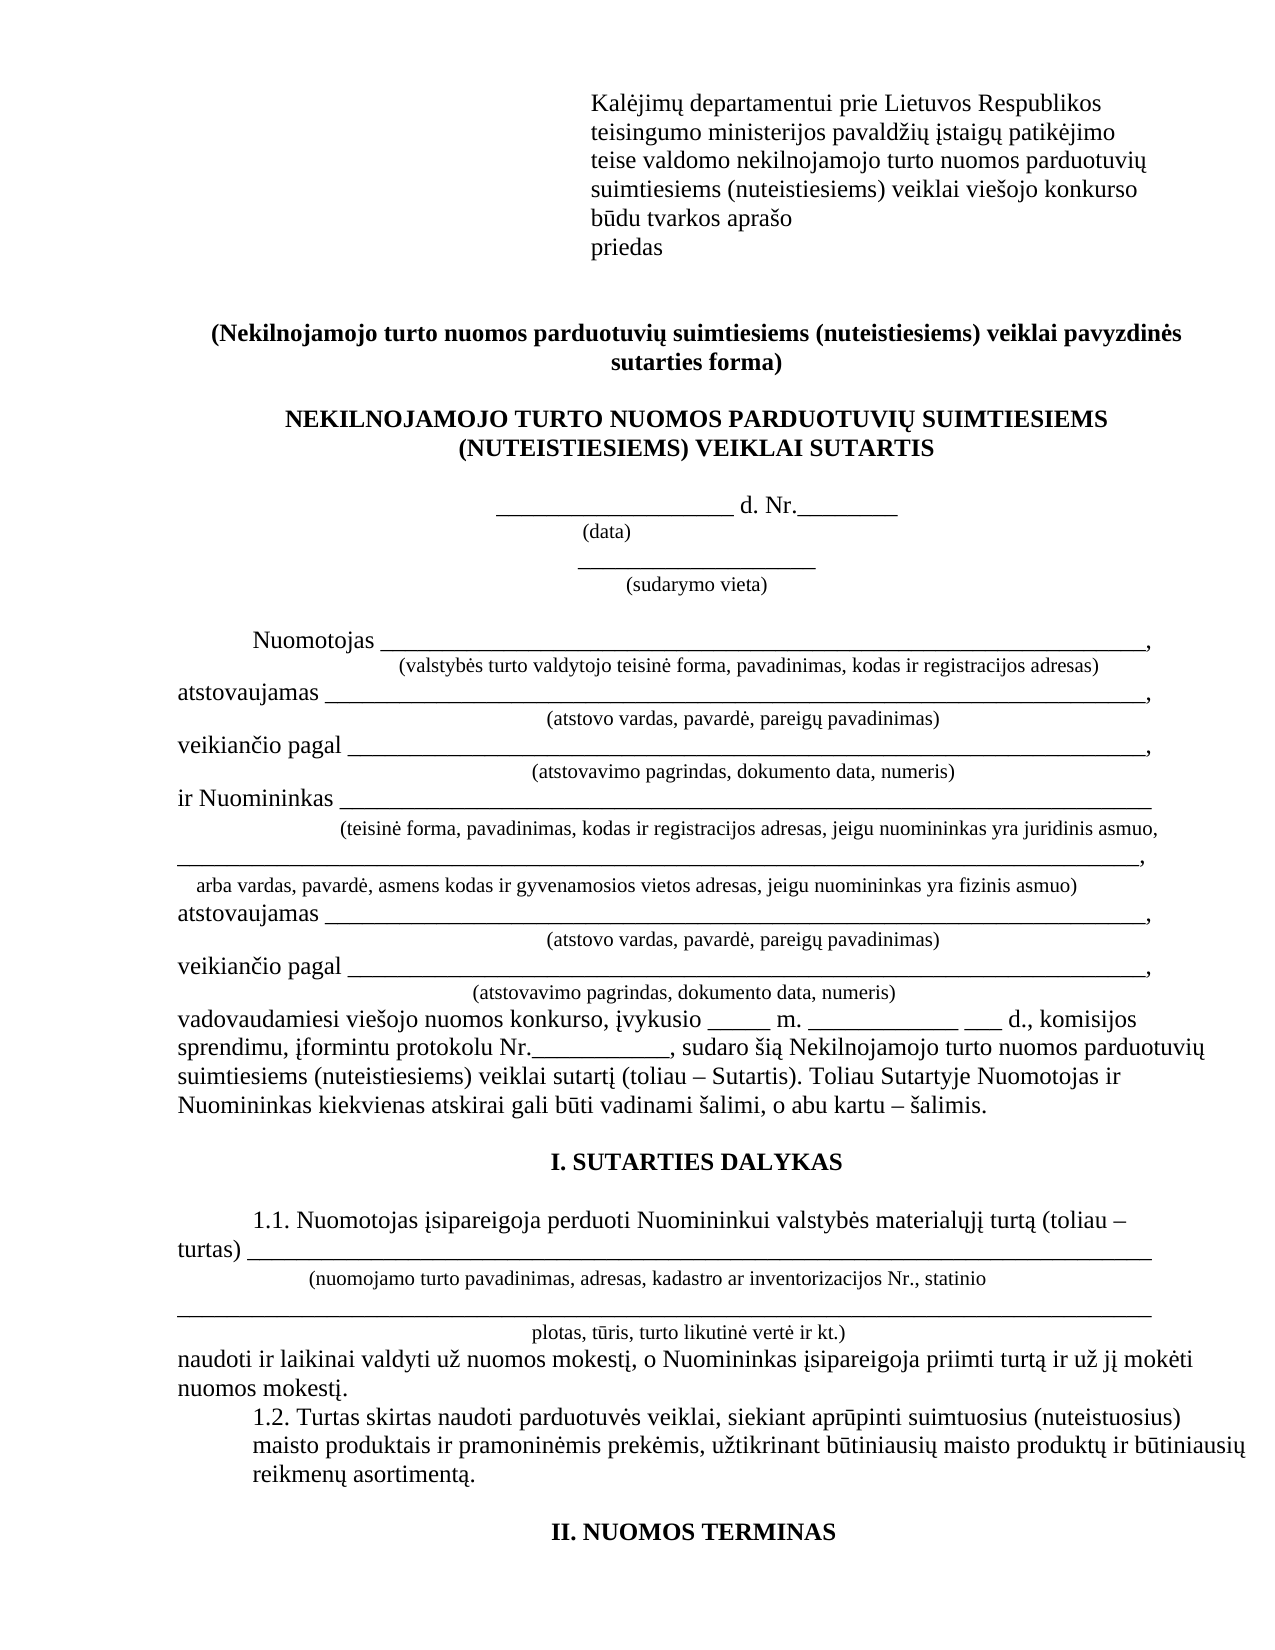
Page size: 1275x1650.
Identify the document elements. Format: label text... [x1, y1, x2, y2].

text , [177, 841, 1216, 869]
text priedas [591, 232, 1216, 260]
text veikiančio pagal , [177, 951, 1216, 980]
text Kalėjimų departamentui prie Lietuvos Respublikos [177, 88, 1216, 117]
text ir Nuomininkas [177, 783, 1216, 812]
text teisingumo ministerijos pavaldžių įstaigų patikėjimo [591, 117, 1216, 145]
text Nuomininkas kiekvienas atskirai gali būti vadinami šalimi, o abu kartu – šalimis. [177, 1090, 1250, 1119]
text ___________________ d. Nr.________ [177, 490, 1216, 519]
text (valstybės turto valdytojo teisinė forma, pavadinimas, kodas ir registracijos adresas) [177, 653, 1216, 677]
text atstovaujamas , [177, 898, 1216, 927]
text teise valdomo nekilnojamojo turto nuomos parduotuvių [591, 145, 1216, 174]
text (atstovo vardas, pavardė, pareigų pavadinimas) [177, 927, 1216, 951]
text II. NUOMOS TERMINAS [177, 1517, 1216, 1545]
text (atstovavimo pagrindas, dokumento data, numeris) [177, 759, 1216, 783]
text (Nekilnojamojo turto nuomos parduotuvių suimtiesiems (nuteistiesiems) veiklai pavyzdinės sutarties forma) [177, 318, 1216, 375]
text Nuomotojas , [177, 625, 1216, 653]
text suimtiesiems (nuteistiesiems) veiklai viešojo konkurso [591, 174, 1216, 203]
text nuomos mokestį. [177, 1373, 1250, 1402]
text (atstovo vardas, pavardė, pareigų pavadinimas) [177, 706, 1216, 730]
text vadovaudamiesi viešojo nuomos konkurso, įvykusio _____ m. ____________ ___ d., komisijos [177, 1004, 1250, 1032]
text (nuomojamo turto pavadinimas, adresas, kadastro ar inventorizacijos Nr., statinio [177, 1262, 1250, 1291]
text reikmenų asortimentą. [177, 1459, 1250, 1488]
text plotas, tūris, turto likutinė vertė ir kt.) [177, 1320, 1216, 1344]
text I. SUTARTIES DALYKAS [177, 1147, 1216, 1176]
text (atstovavimo pagrindas, dokumento data, numeris) [177, 980, 1216, 1004]
text (data) [447, 519, 1216, 543]
text veikiančio pagal , [177, 730, 1216, 759]
text (teisinė forma, pavadinimas, kodas ir registracijos adresas, jeigu nuomininkas yra juridinis asmuo, [177, 812, 1216, 841]
text arba vardas, pavardė, asmens kodas ir gyvenamosios vietos adresas, jeigu nuomininkas yra fizinis asmuo) [177, 869, 1216, 898]
text NEKILNOJAMOJO TURTO NUOMOS PARDUOTUVIŲ SUIMTIESIEMS (NUTEISTIESIEMS) VEIKLAI SUTARTIS [177, 404, 1216, 462]
text 1.1. Nuomotojas įsipareigoja perduoti Nuomininkui valstybės materialųjį turtą (toliau – [177, 1205, 1250, 1234]
text naudoti ir laikinai valdyti už nuomos mokestį, o Nuomininkas įsipareigoja priimti turtą ir už jį mokėti [177, 1344, 1250, 1373]
text atstovaujamas , [177, 677, 1216, 706]
text sprendimu, įformintu protokolu Nr.___________, sudaro šią Nekilnojamojo turto nuomos parduotuvių [177, 1032, 1250, 1061]
text būdu tvarkos aprašo [591, 203, 1216, 232]
text maisto produktais ir pramoninėmis prekėmis, užtikrinant būtiniausių maisto produktų ir būtiniausių [177, 1430, 1250, 1459]
text turtas) [177, 1234, 1250, 1262]
text suimtiesiems (nuteistiesiems) veiklai sutartį (toliau – Sutartis). Toliau Sutartyje Nuomotojas ir [177, 1061, 1250, 1090]
text (sudarymo vieta) [177, 572, 1216, 596]
text ___________________ [177, 543, 1216, 572]
text 1.2. Turtas skirtas naudoti parduotuvės veiklai, siekiant aprūpinti suimtuosius (nuteistuosius) [177, 1402, 1250, 1430]
